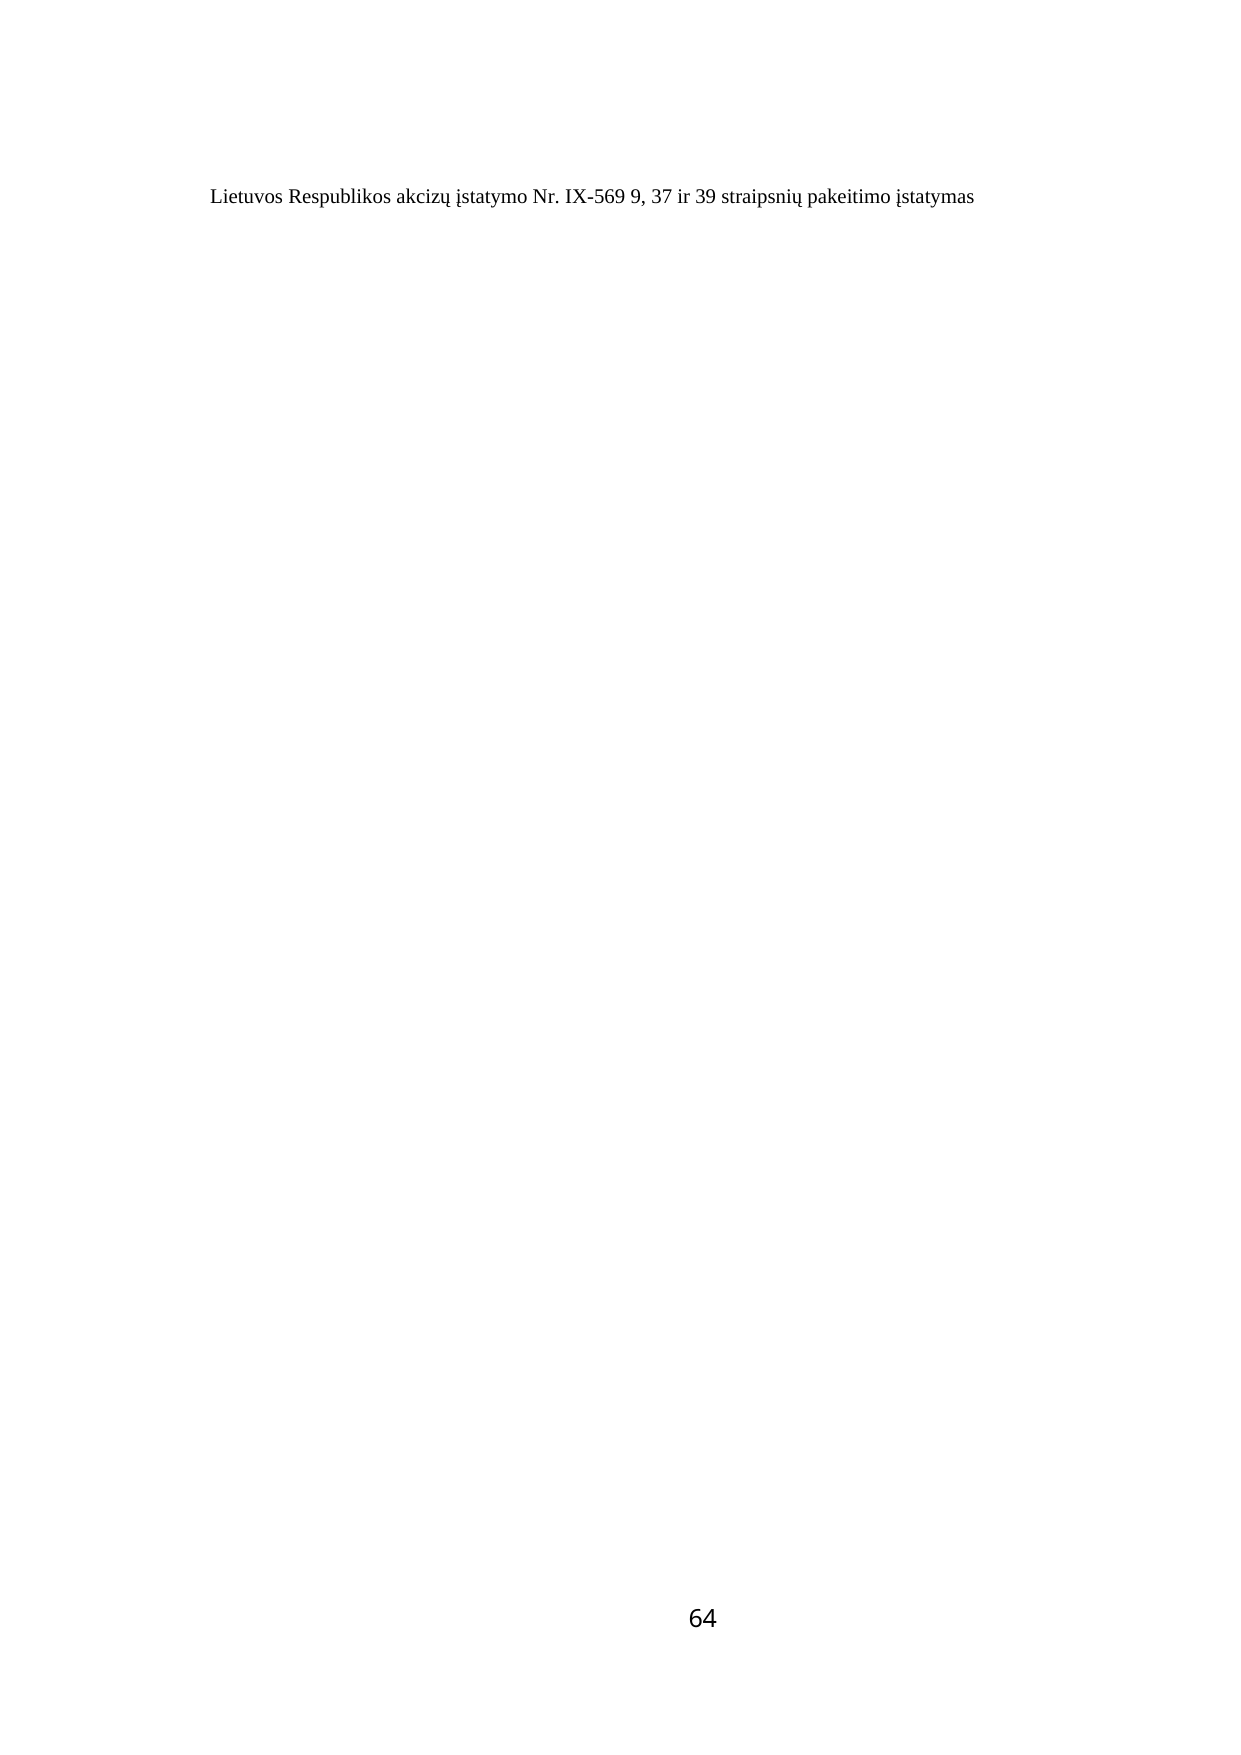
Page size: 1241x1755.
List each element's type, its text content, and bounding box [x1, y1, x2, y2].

text Lietuvos Respublikos akcizų įstatymo Nr. IX-569 9, 37 ir 39 straipsnių pakeitimo įstatymas [210, 184, 1120, 208]
